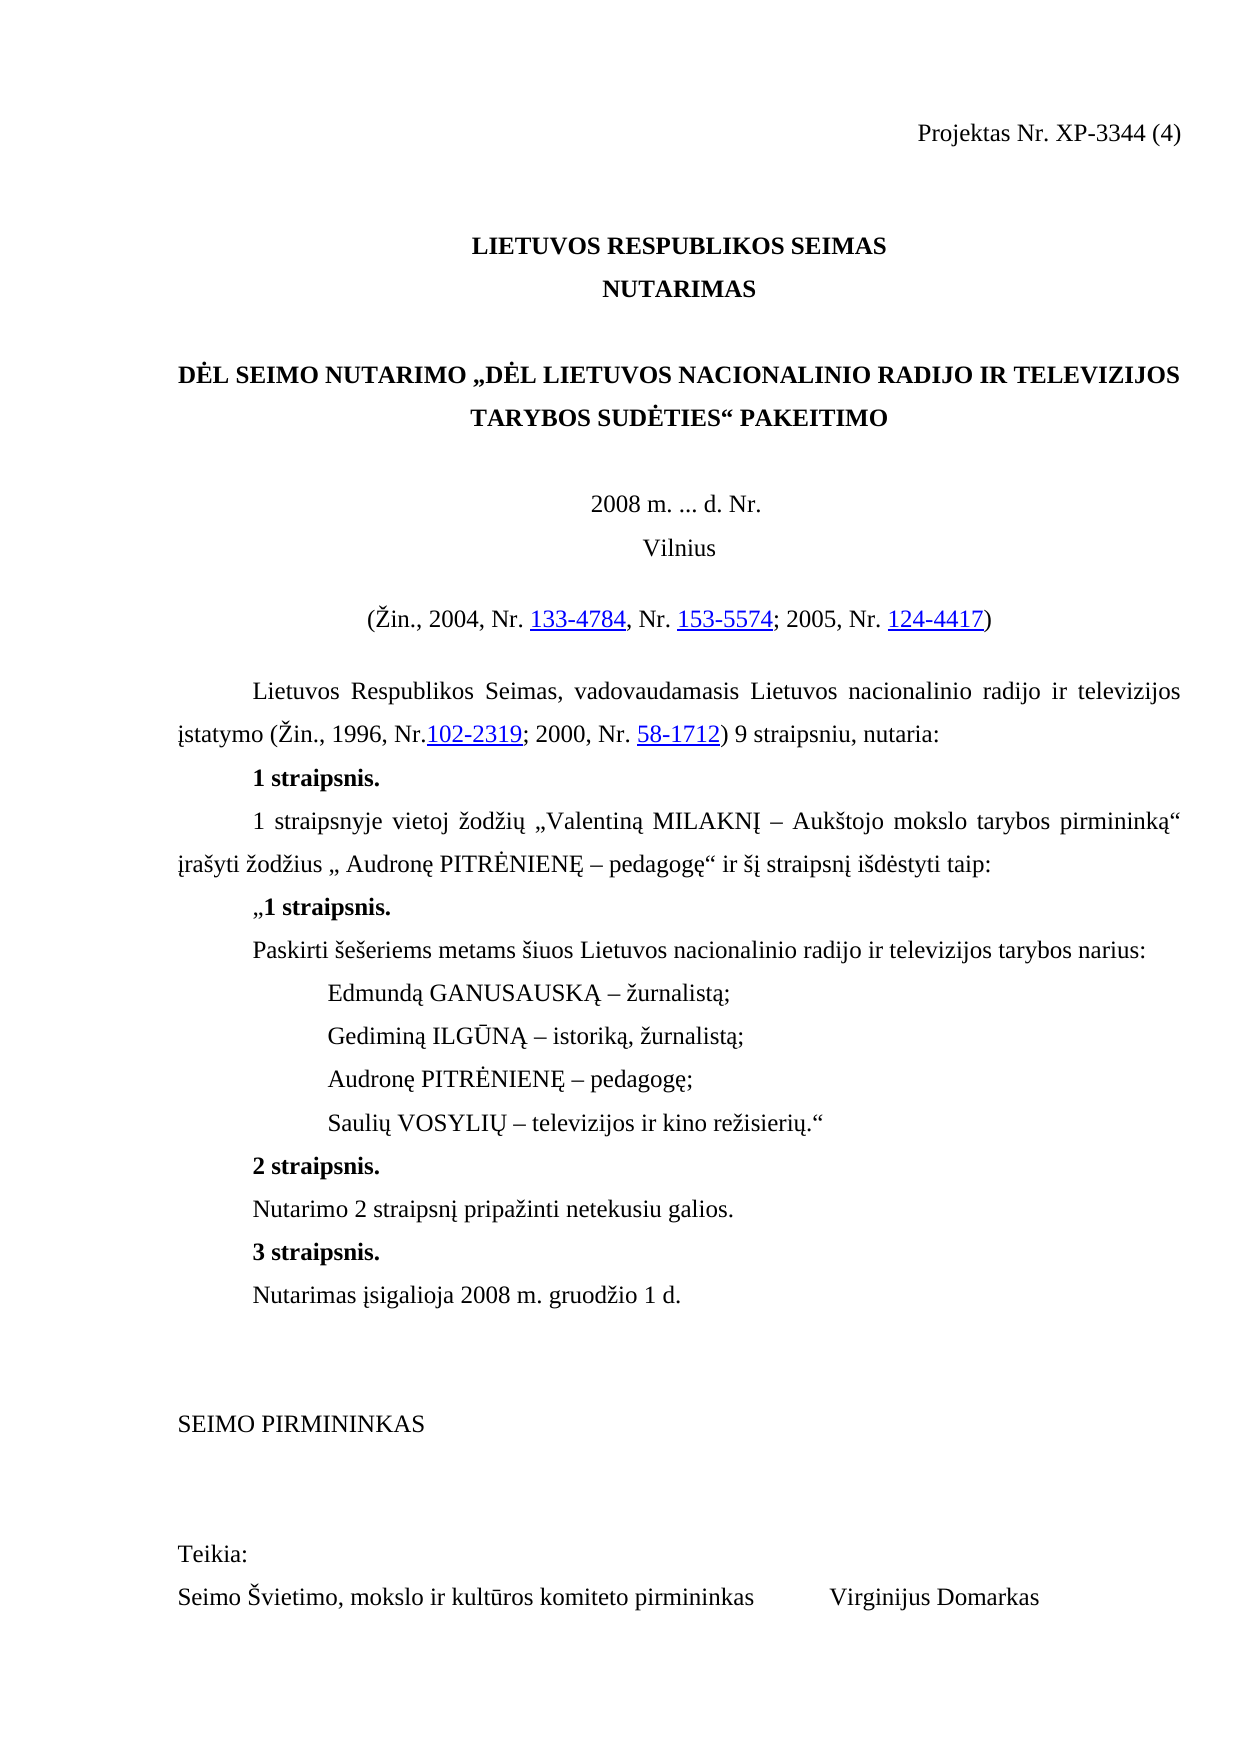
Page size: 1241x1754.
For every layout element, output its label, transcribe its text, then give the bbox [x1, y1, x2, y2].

text LIETUVOS RESPUBLIKOS SEIMAS [177, 231, 1181, 259]
text Audronę PITRĖNIENĘ – pedagogę; [252, 1064, 1181, 1093]
text 1 straipsnis. [177, 763, 1181, 791]
text NUTARIMAS [177, 274, 1181, 303]
text Paskirti šešeriems metams šiuos Lietuvos nacionalinio radijo ir televizijos tarybos narius: [177, 935, 1181, 964]
text 1 straipsnyje vietoj žodžių „Valentiną MILAKNĮ – Aukštojo mokslo tarybos pirmininką“ įrašyti žodžius „ Audronę PITRĖNIENĘ – pedagogę“ ir šį straipsnį išdėstyti taip: [177, 806, 1181, 878]
text Projektas Nr. XP-3344 (4) [177, 118, 1181, 147]
text Seimo Švietimo, mokslo ir kultūros komiteto pirmininkas Virginijus Domarkas [177, 1582, 1181, 1611]
text (Žin., 2004, Nr. 133-4784, Nr. 153-5574; 2005, Nr. 124-4417) [177, 604, 1181, 633]
text 2 straipsnis. [177, 1151, 1181, 1179]
text Vilnius [177, 533, 1181, 561]
text 2008 m. ... d. Nr. [177, 489, 1181, 518]
text Saulių VOSYLIŲ – televizijos ir kino režisierių.“ [327, 1108, 1181, 1136]
text Nutarimo 2 straipsnį pripažinti netekusiu galios. [177, 1194, 1181, 1223]
text Gediminą ILGŪNĄ – istoriką, žurnalistą; [252, 1021, 1181, 1050]
text Lietuvos Respublikos Seimas, vadovaudamasis Lietuvos nacionalinio radijo ir televizijos įstatymo (Žin., 1996, Nr.102-2319; 2000, Nr. 58-1712) 9 straipsniu, nutaria: [177, 676, 1181, 748]
text DĖL SEIMO NUTARIMO „DĖL LIETUVOS NACIONALINIO RADIJO IR TELEVIZIJOS TARYBOS SUDĖTIES“ PAkeitimo [177, 360, 1181, 432]
text Nutarimas įsigalioja 2008 m. gruodžio 1 d. [177, 1280, 1181, 1309]
text Teikia: [177, 1539, 1181, 1568]
text Edmundą GANUSAUSKĄ – žurnalistą; [252, 978, 1181, 1007]
text „1 straipsnis. [177, 892, 1181, 921]
text 3 straipsnis. [177, 1237, 1181, 1266]
text SEIMO PIRMININKAS [177, 1409, 1181, 1438]
